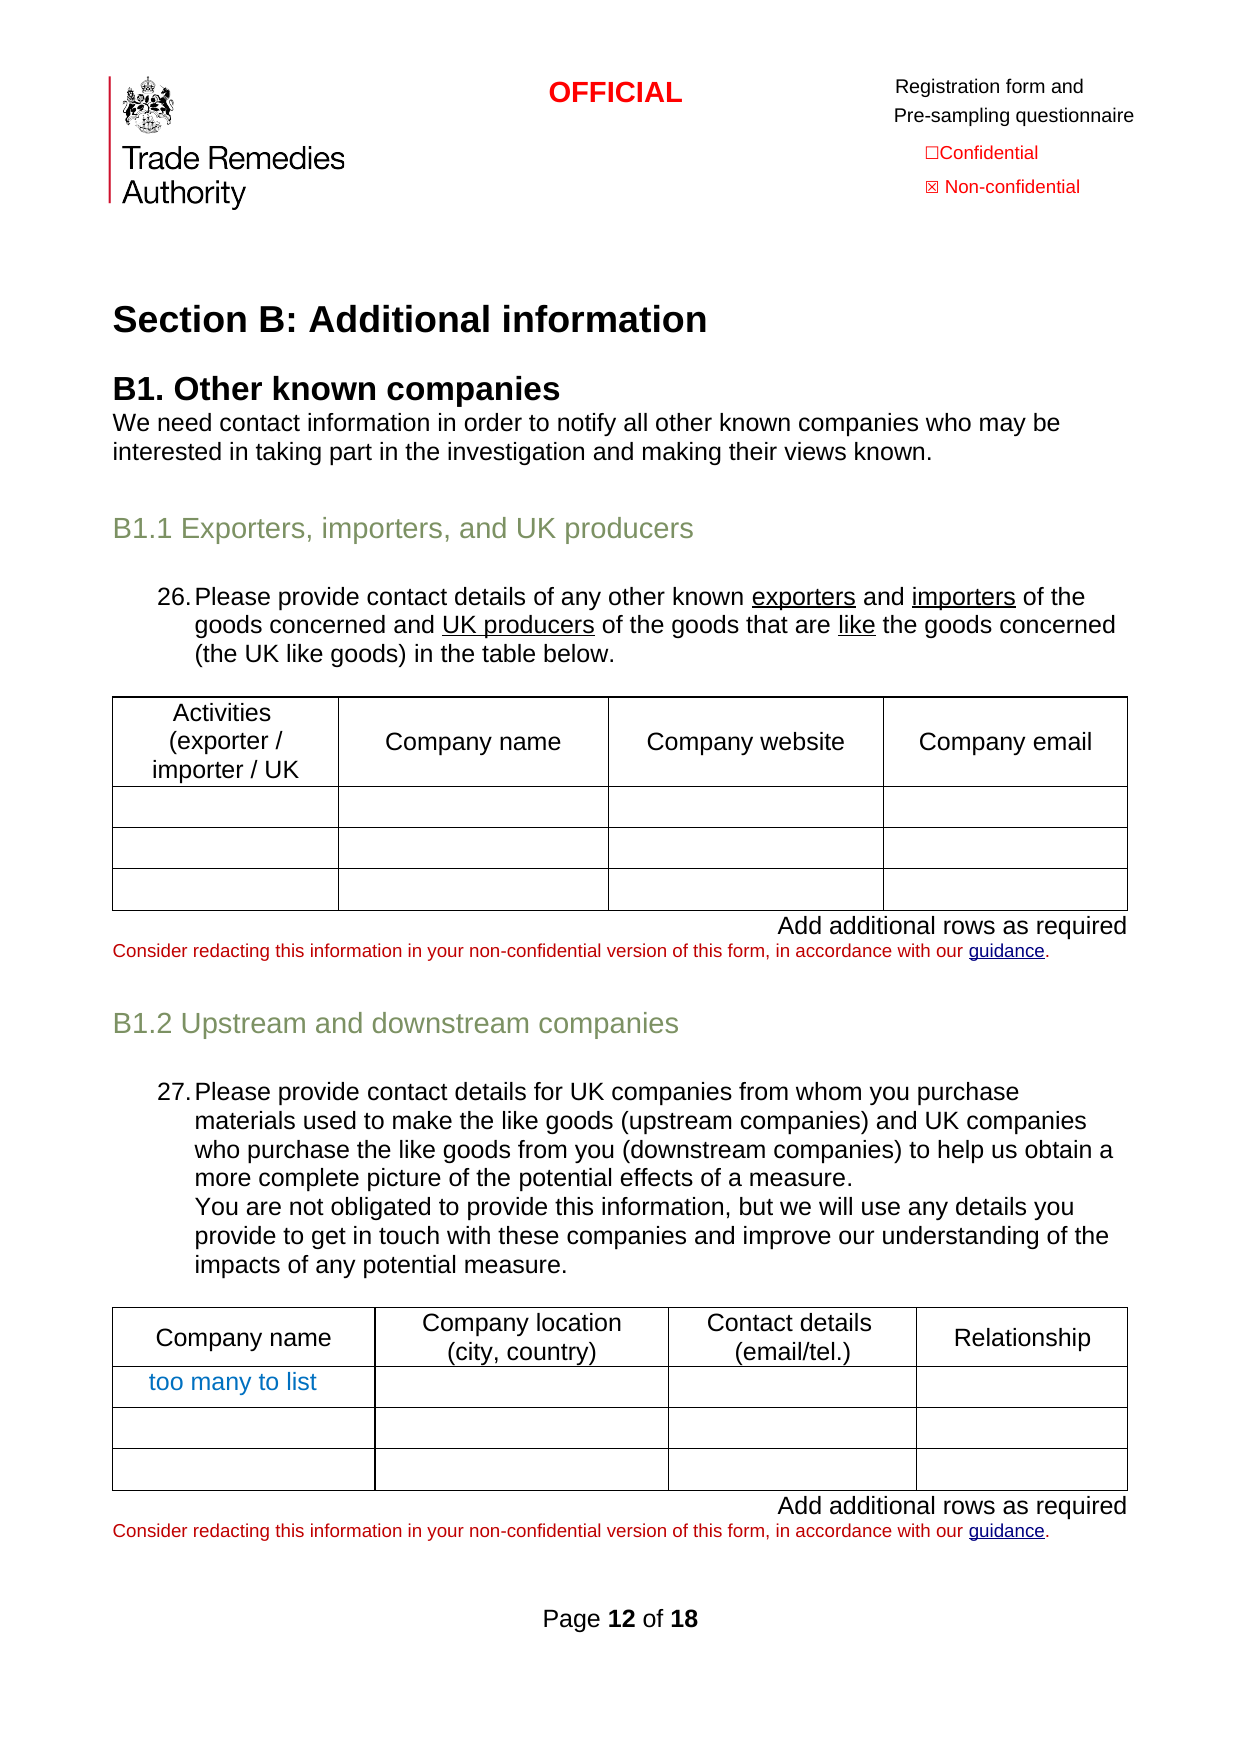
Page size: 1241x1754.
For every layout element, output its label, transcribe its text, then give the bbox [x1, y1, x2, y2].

table_header Company location (city, country) [376, 1308, 668, 1366]
table_cell [884, 869, 1127, 910]
table_cell [113, 1449, 374, 1490]
table_cell [669, 1408, 916, 1448]
subtitle B1. Other known companies [112, 369, 1128, 408]
table_cell [376, 1408, 668, 1448]
table_header Company name [339, 698, 608, 786]
table_cell [917, 1449, 1127, 1490]
table_cell [376, 1367, 668, 1407]
table_header Company email [884, 698, 1127, 786]
table_cell [884, 828, 1127, 868]
text Add additional rows as required [112, 911, 1128, 939]
text Add additional rows as required [112, 1491, 1128, 1519]
text Consider redacting this information in your non-confidential version of this form, in accordance with our guidance. [112, 939, 1128, 961]
table_cell [339, 787, 608, 827]
list Please provide contact details for UK companies from whom you purchase materials used to make the like goods (upstream companies) and UK companies who purchase the like goods from you (downstream companies) to help us obtain a more complete picture of the potential effects of a measure. You are not obligated to provide this information, but we will use any details you provide to get in touch with these companies and improve our understanding of the impacts of any potential measure. [157, 1077, 1128, 1278]
table_cell [339, 828, 608, 868]
table_cell [917, 1408, 1127, 1448]
table_cell [609, 869, 883, 910]
table_header Company name [113, 1308, 374, 1366]
table_cell [884, 787, 1127, 827]
subtitle Section B: Additional information [112, 298, 1128, 341]
table_cell [339, 869, 608, 910]
table_header Relationship [917, 1308, 1127, 1366]
table_cell [113, 787, 338, 827]
table_cell [609, 828, 883, 868]
table_cell too many to list [113, 1367, 374, 1407]
table_header Contact details (email/tel.) [669, 1308, 916, 1366]
text Consider redacting this information in your non-confidential version of this form, in accordance with our guidance. [112, 1519, 1128, 1541]
table_header Activities (exporter / importer / UK producer [113, 698, 338, 786]
table_header Company website [609, 698, 883, 786]
table_cell [609, 787, 883, 827]
table_cell [113, 869, 338, 910]
table_cell [669, 1449, 916, 1490]
table_cell [113, 1408, 374, 1448]
table_cell [113, 828, 338, 868]
list Please provide contact details of any other known exporters and importers of the goods concerned and UK producers of the goods that are like the goods concerned (the UK like goods) in the table below. [157, 581, 1128, 668]
text We need contact information in order to notify all other known companies who may be interested in taking part in the investigation and making their views known. [112, 408, 1128, 494]
subtitle B1.1 Exporters, importers, and UK producers [112, 511, 1128, 544]
table_cell [669, 1367, 916, 1407]
table_cell [917, 1367, 1127, 1407]
table_cell [376, 1449, 668, 1490]
subtitle B1.2 Upstream and downstream companies [112, 1006, 1128, 1040]
